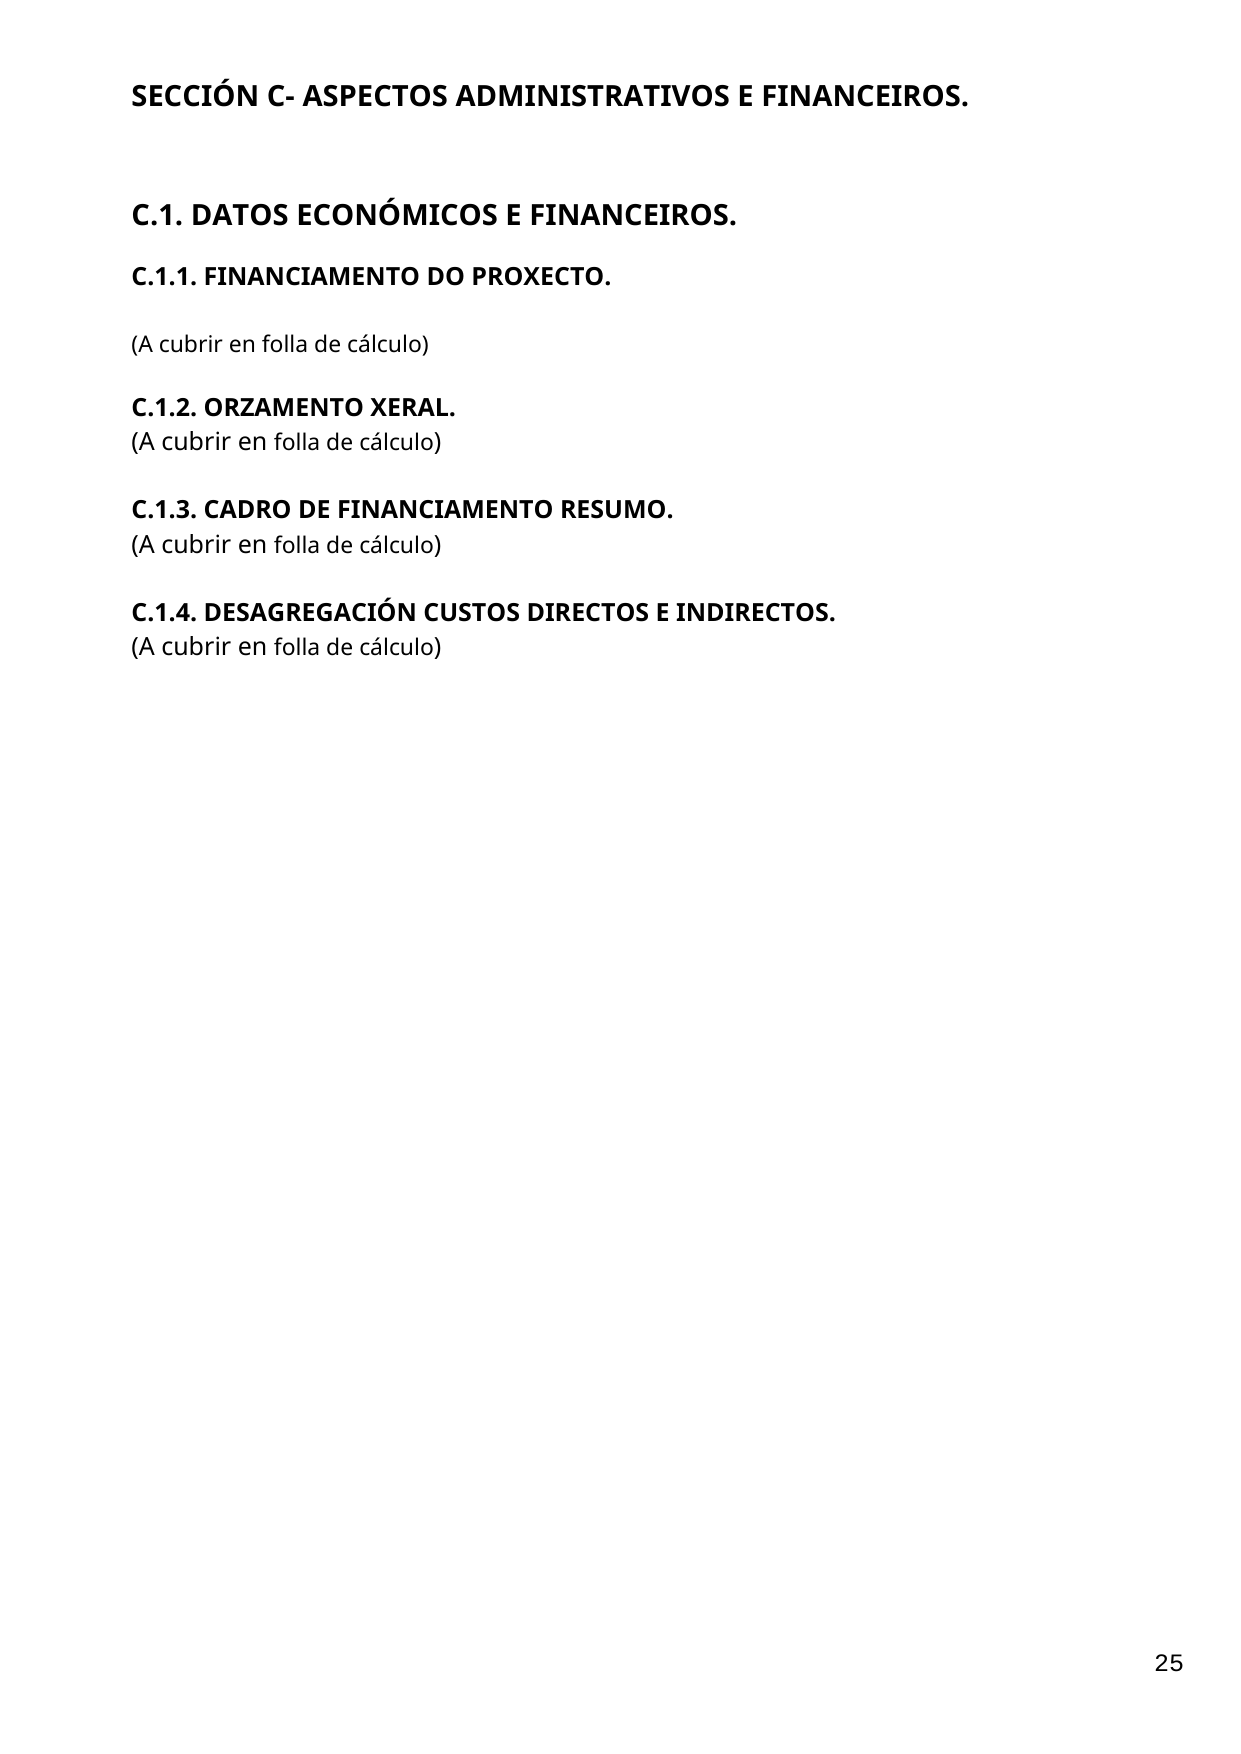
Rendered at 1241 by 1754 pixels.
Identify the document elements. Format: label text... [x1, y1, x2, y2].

text (A cubrir en folla de cálculo) [131, 628, 1184, 662]
text SECCIÓN C- ASPECTOS ADMINISTRATIVOS E FINANCEIROS. [131, 75, 1184, 115]
text (A cubrir en folla de cálculo) [131, 327, 1184, 359]
text C.1.4. DESAGREGACIÓN CUSTOS DIRECTOS E INDIRECTOS. [131, 594, 1240, 628]
text C.1.1. FINANCIAMENTO DO PROXECTO. [131, 259, 1184, 293]
text (A cubrir en folla de cálculo) [131, 424, 1184, 458]
text C.1. DATOS ECONÓMICOS E FINANCEIROS. [131, 194, 1184, 234]
text C.1.3. CADRO DE FINANCIAMENTO RESUMO. [131, 492, 1184, 526]
text C.1.2. ORZAMENTO XERAL. [131, 390, 1184, 424]
text (A cubrir en folla de cálculo) [131, 526, 1184, 560]
